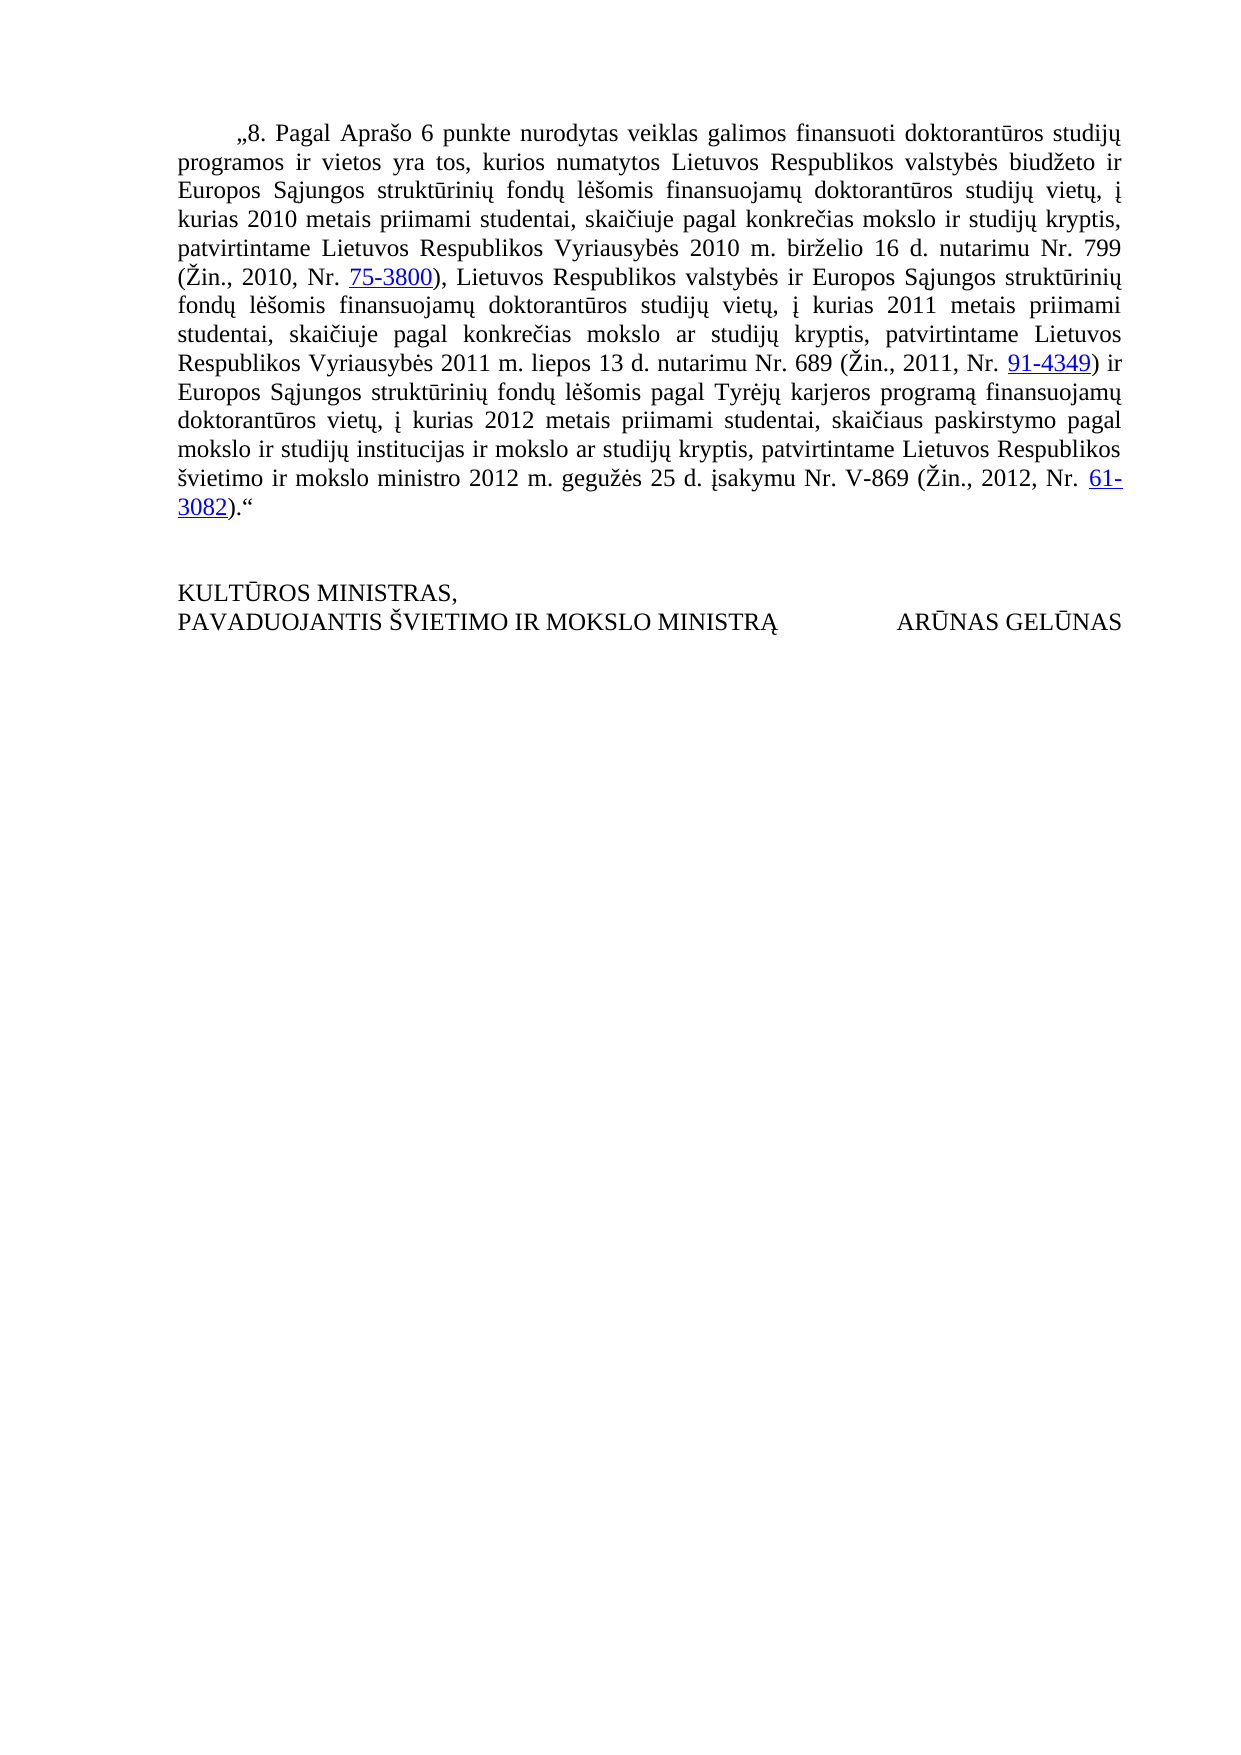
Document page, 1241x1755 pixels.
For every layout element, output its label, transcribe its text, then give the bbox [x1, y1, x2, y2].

text Kultūros ministras, [177, 578, 1122, 607]
text pavaduojantis švietimo ir mokslo ministrą Arūnas Gelūnas [177, 607, 1122, 636]
text „8. Pagal Aprašo 6 punkte nurodytas veiklas galimos finansuoti doktorantūros studijų programos ir vietos yra tos, kurios numatytos Lietuvos Respublikos valstybės biudžeto ir Europos Sąjungos struktūrinių fondų lėšomis finansuojamų doktorantūros studijų vietų, į kurias 2010 metais priimami studentai, skaičiuje pagal konkrečias mokslo ir studijų kryptis, patvirtintame Lietuvos Respublikos Vyriausybės 2010 m. birželio 16 d. nutarimu Nr. 799 (Žin., 2010, Nr. 75-3800), Lietuvos Respublikos valstybės ir Europos Sąjungos struktūrinių fondų lėšomis finansuojamų doktorantūros studijų vietų, į kurias 2011 metais priimami studentai, skaičiuje pagal konkrečias mokslo ar studijų kryptis, patvirtintame Lietuvos Respublikos Vyriausybės 2011 m. liepos 13 d. nutarimu Nr. 689 (Žin., 2011, Nr. 91-4349) ir Europos Sąjungos struktūrinių fondų lėšomis pagal Tyrėjų karjeros programą finansuojamų doktorantūros vietų, į kurias 2012 metais priimami studentai, skaičiaus paskirstymo pagal mokslo ir studijų institucijas ir mokslo ar studijų kryptis, patvirtintame Lietuvos Respublikos švietimo ir mokslo ministro 2012 m. gegužės 25 d. įsakymu Nr. V-869 (Žin., 2012, Nr. 61-3082).“ [177, 118, 1122, 521]
